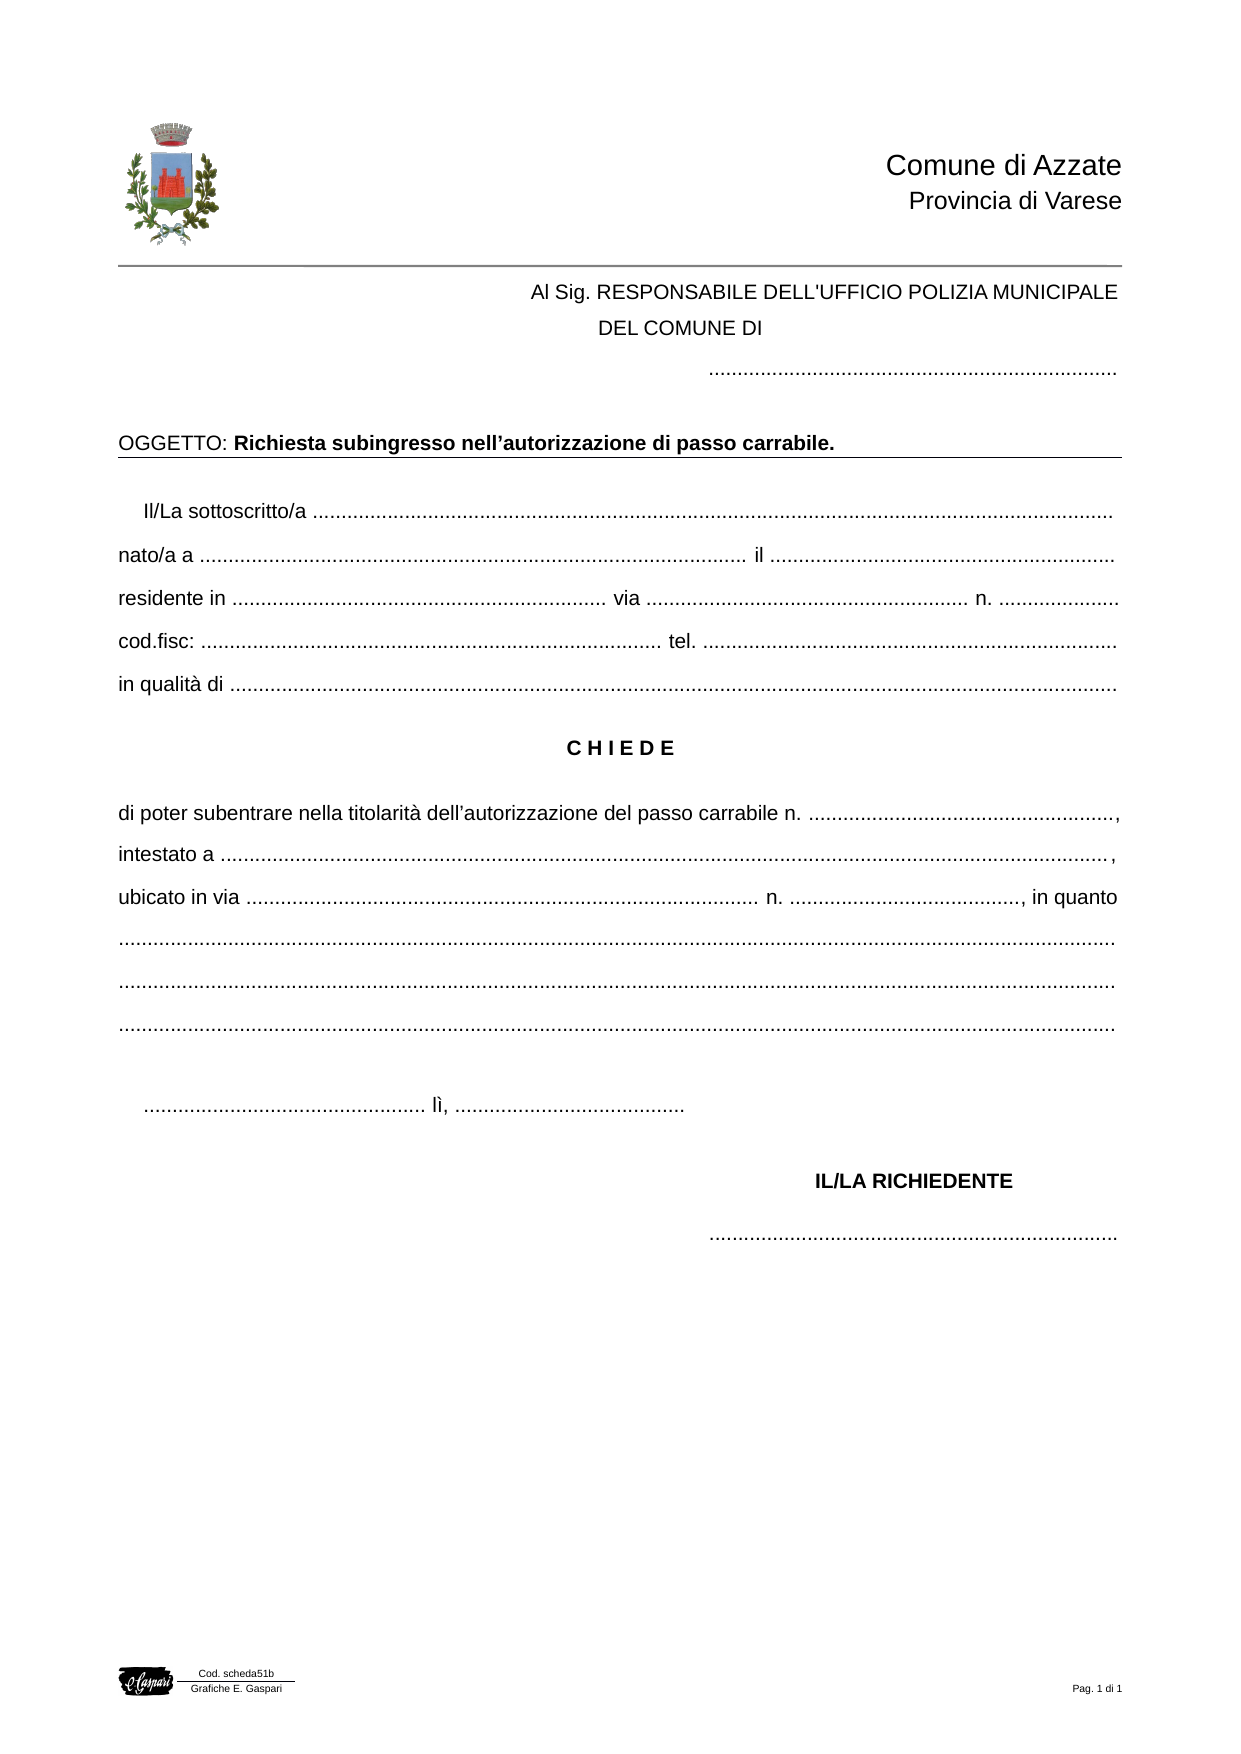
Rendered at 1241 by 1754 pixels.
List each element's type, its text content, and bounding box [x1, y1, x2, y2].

text ubicato in via ......................................................................................... n. ........................................, in quanto ............................................................................................................................................................................. [118, 881, 1122, 951]
text ....................................................................... [708, 352, 1122, 381]
picture [118, 1666, 174, 1696]
text Comune di Azzate [224, 148, 1122, 181]
text Provincia di Varese [224, 186, 1122, 215]
text in qualità di .......................................................................................................................................................... [118, 668, 1122, 697]
text OGGETTO: Richiesta subingresso nell’autorizzazione di passo carrabile. [118, 431, 1122, 457]
picture [122, 117, 224, 248]
text cod.fisc: ................................................................................ tel. ........................................................................ [118, 625, 1122, 654]
text Al Sig. RESPONSABILE DELL'UFFICIO POLIZIA MUNICIPALE [531, 280, 1122, 304]
text Il/La sottoscritto/a ........................................................................................................................................... [118, 496, 1122, 524]
text C H I E D E [118, 736, 1122, 760]
text ............................................................................................................................................................................. [118, 1008, 1122, 1037]
text residente in ................................................................. via ........................................................ n. ..................... [118, 582, 1122, 611]
text DEL COMUNE DI [598, 316, 1122, 340]
text nato/a a ............................................................................................... il ............................................................ [118, 539, 1122, 567]
text ................................................. lì, ........................................ [143, 1089, 1122, 1117]
text ............................................................................................................................................................................. [118, 965, 1122, 994]
text di poter subentrare nella titolarità dell’autorizzazione del passo carrabile n. ....................................................., intestato a .........................................................................................................................................................., [118, 797, 1122, 867]
text ....................................................................... [706, 1217, 1122, 1246]
text IL/LA RICHIEDENTE [706, 1169, 1122, 1193]
